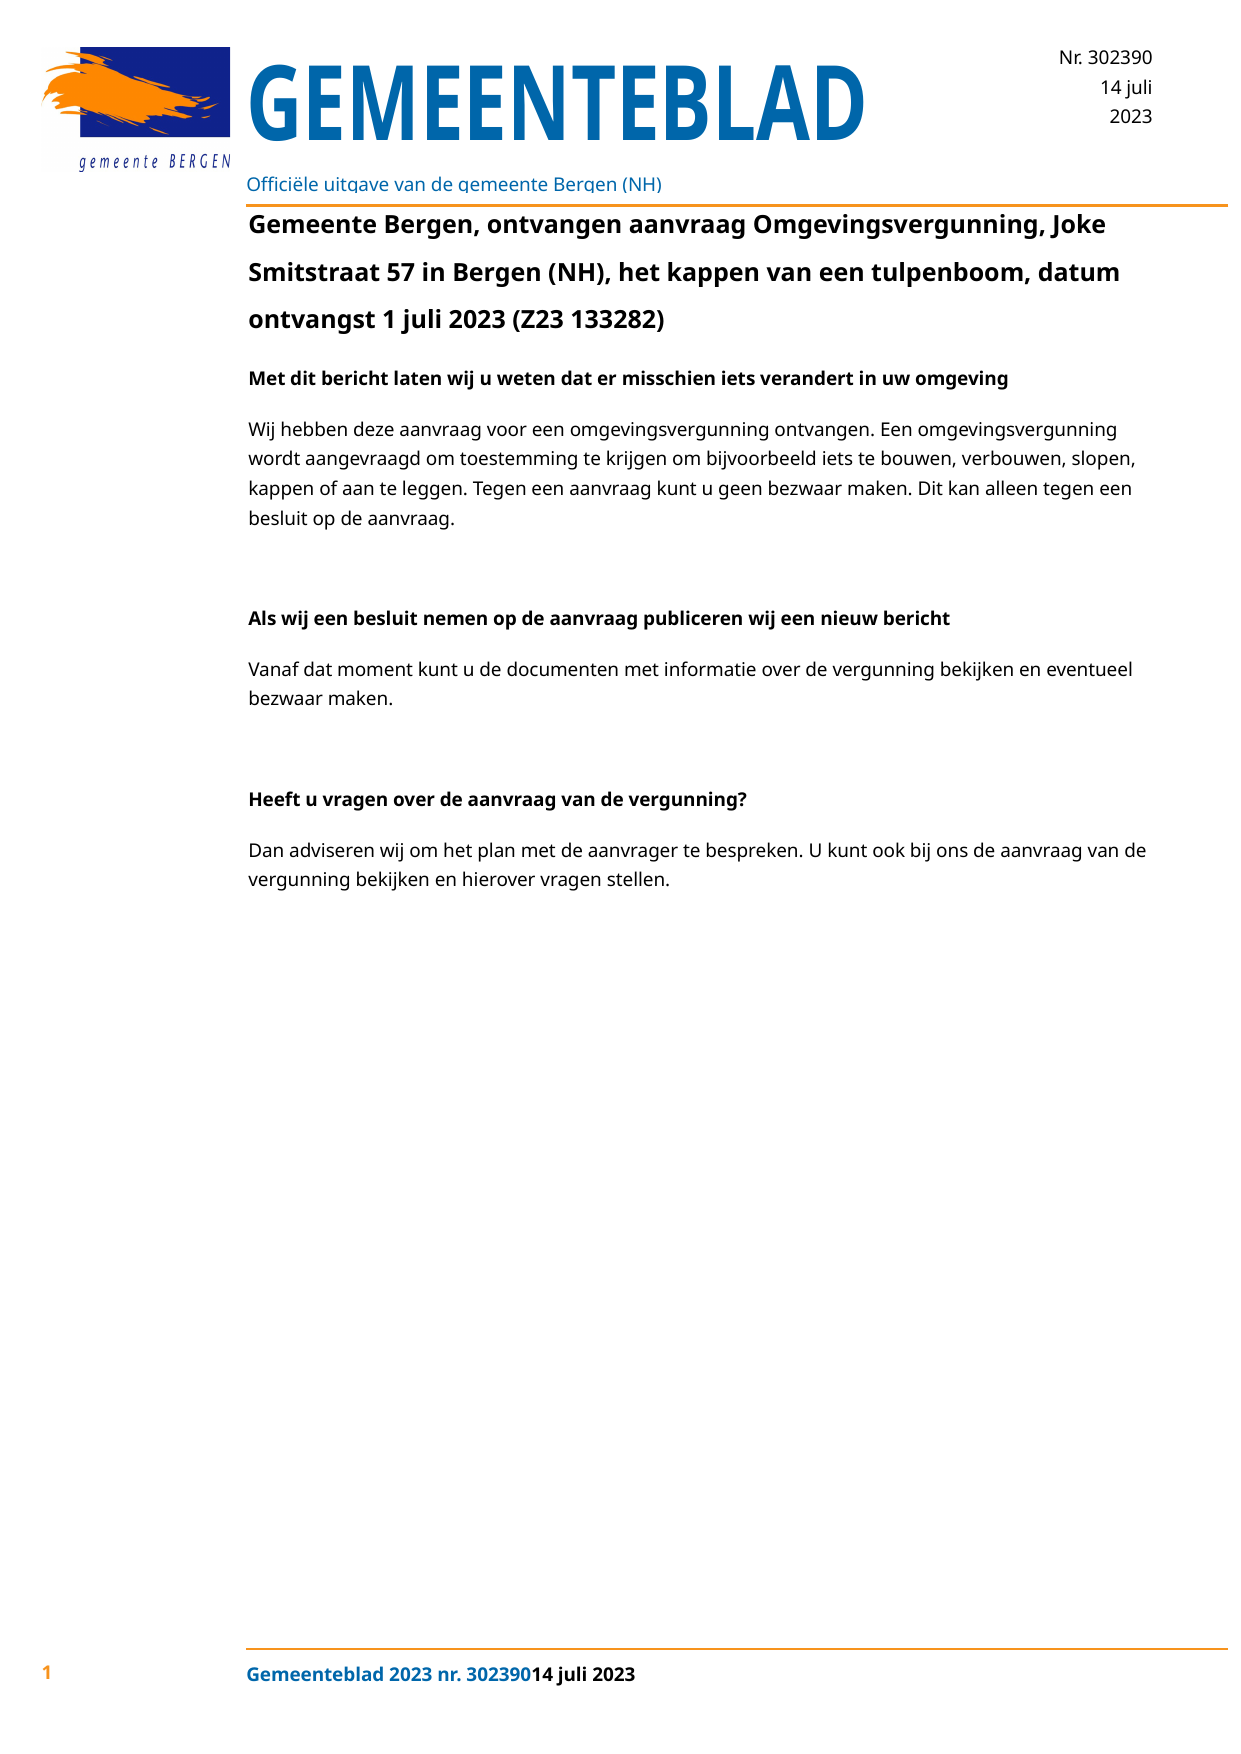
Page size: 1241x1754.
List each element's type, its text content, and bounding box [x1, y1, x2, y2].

picture [41, 47, 231, 172]
text Vanaf dat moment kunt u de documenten met informatie over de vergunning bekijken en eventueel bezwaar maken. [248, 656, 1152, 711]
text Wij hebben deze aanvraag voor een omgevingsvergunning ontvangen. Een omgevingsvergunning wordt aangevraagd om toestemming te krijgen om bijvoorbeeld iets te bouwen, verbouwen, slopen, kappen of aan te leggen. Tegen een aanvraag kunt u geen bezwaar maken. Dit kan alleen tegen een besluit op de aanvraag. [248, 416, 1152, 530]
text Heeft u vragen over de aanvraag van de vergunning? [248, 786, 1152, 812]
text Dan adviseren wij om het plan met de aanvrager te bespreken. U kunt ook bij ons de aanvraag van de vergunning bekijken en hierover vragen stellen. [248, 837, 1152, 892]
text Met dit bericht laten wij u weten dat er misschien iets verandert in uw omgeving [248, 366, 1152, 391]
text Als wij een besluit nemen op de aanvraag publiceren wij een nieuw bericht [248, 606, 1152, 631]
text Gemeente Bergen, ontvangen aanvraag Omgevingsvergunning, Joke Smitstraat 57 in Bergen (NH), het kappen van een tulpenboom, datum ontvangst 1 juli 2023 (Z23 133282) [248, 207, 1152, 336]
